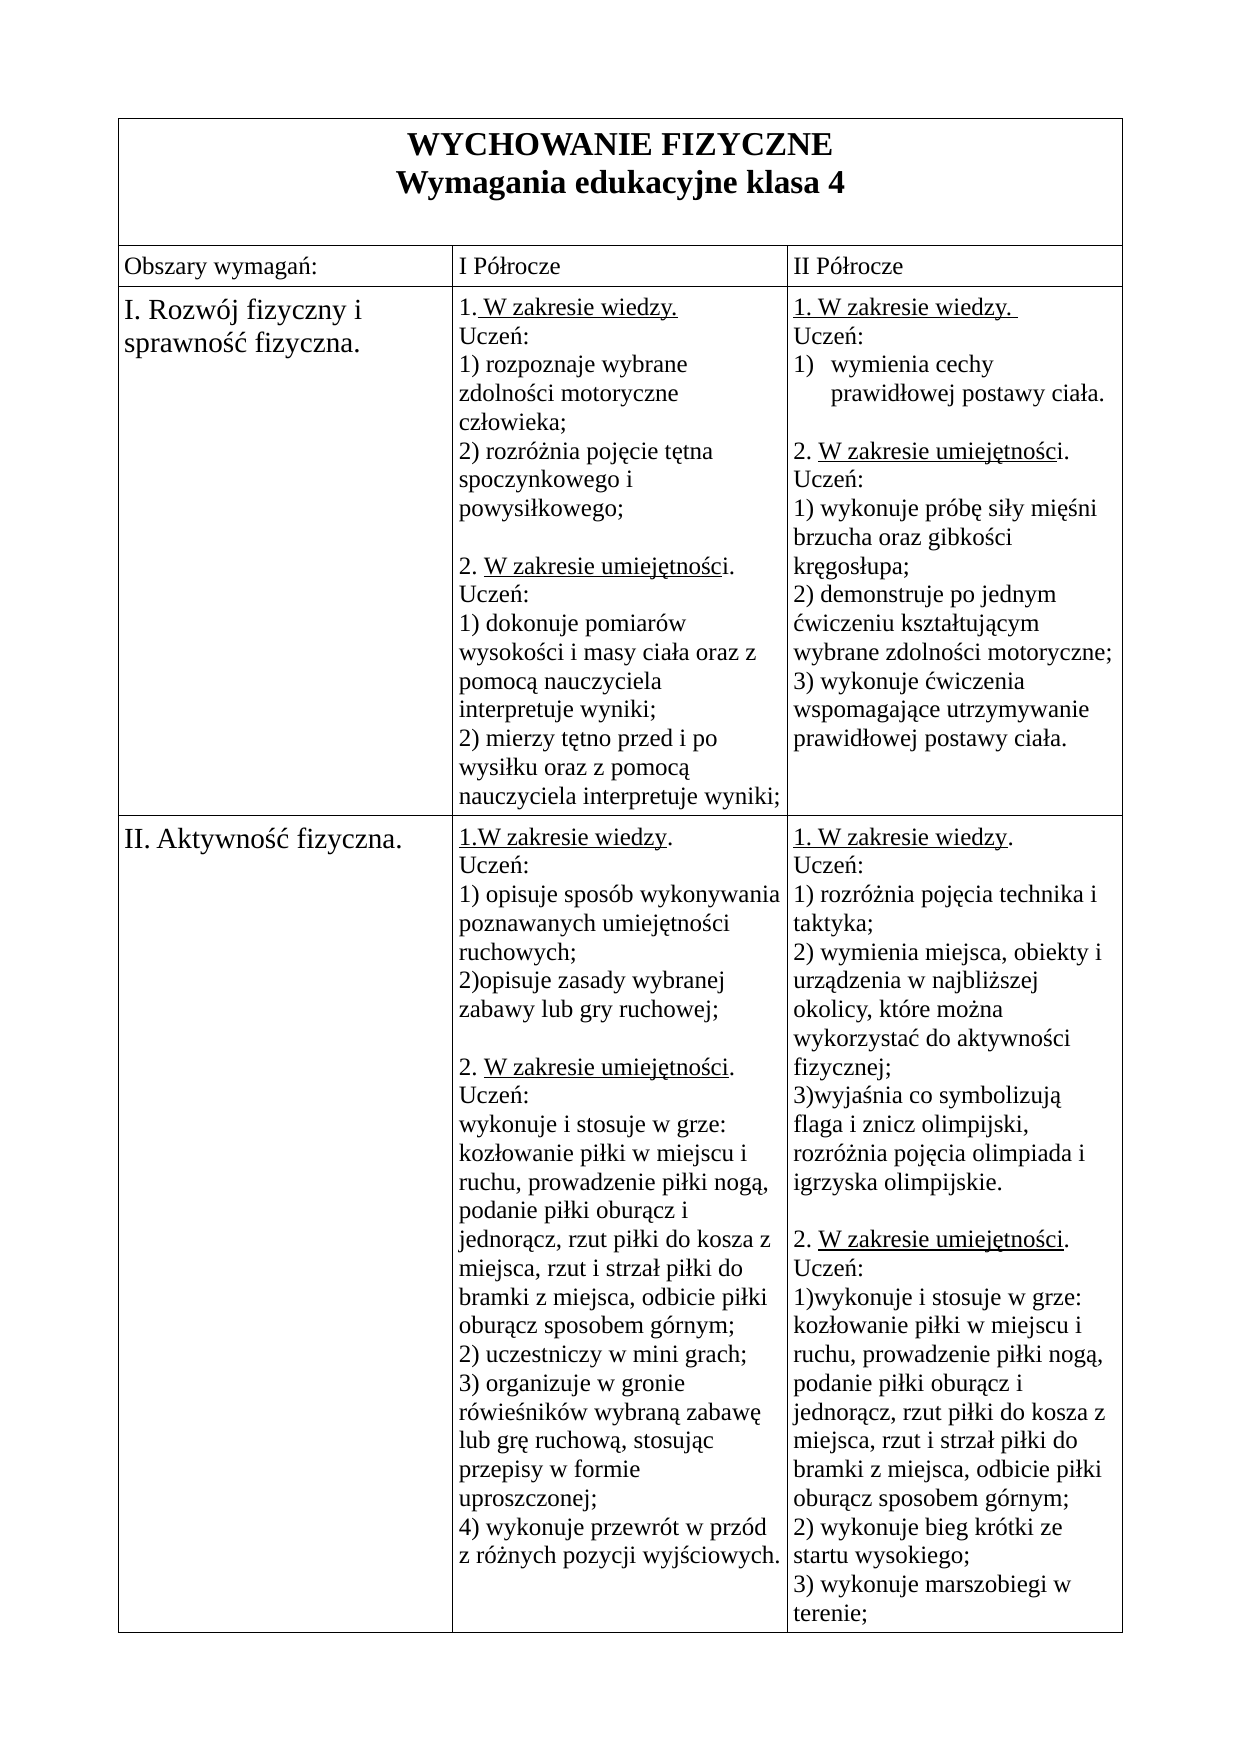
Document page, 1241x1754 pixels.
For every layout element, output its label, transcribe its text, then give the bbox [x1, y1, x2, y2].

table_cell I Półrocze [453, 246, 787, 286]
table_cell I. Rozwój fizyczny i sprawność fizyczna. [119, 287, 452, 815]
table_cell 1. W zakresie wiedzy. Uczeń: wymienia cechy prawidłowej postawy ciała. 2. W zakresie umiejętności. Uczeń: 1) wykonuje próbę siły mięśni brzucha oraz gibkości kręgosłupa; 2) demonstruje po jednym ćwiczeniu kształtującym wybrane zdolności motoryczne; 3) wykonuje ćwiczenia wspomagające utrzymywanie prawidłowej postawy ciała. [788, 287, 1122, 815]
table_header WYCHOWANIE FIZYCZNE Wymagania edukacyjne klasa 4 [119, 119, 1122, 245]
table_cell 1.W zakresie wiedzy. Uczeń: 1) opisuje sposób wykonywania poznawanych umiejętności ruchowych; 2)opisuje zasady wybranej zabawy lub gry ruchowej; 2. W zakresie umiejętności. Uczeń: wykonuje i stosuje w grze: kozłowanie piłki w miejscu i ruchu, prowadzenie piłki nogą, podanie piłki oburącz i jednorącz, rzut piłki do kosza z miejsca, rzut i strzał piłki do bramki z miejsca, odbicie piłki oburącz sposobem górnym; 2) uczestniczy w mini grach; 3) organizuje w gronie rówieśników wybraną zabawę lub grę ruchową, stosując przepisy w formie uproszczonej; 4) wykonuje przewrót w przód z różnych pozycji wyjściowych. [453, 816, 787, 1632]
table_cell 1. W zakresie wiedzy. Uczeń: 1) rozróżnia pojęcia technika i taktyka; 2) wymienia miejsca, obiekty i urządzenia w najbliższej okolicy, które można wykorzystać do aktywności fizycznej; 3)wyjaśnia co symbolizują flaga i znicz olimpijski, rozróżnia pojęcia olimpiada i igrzyska olimpijskie. 2. W zakresie umiejętności. Uczeń: 1)wykonuje i stosuje w grze: kozłowanie piłki w miejscu i ruchu, prowadzenie piłki nogą, podanie piłki oburącz i jednorącz, rzut piłki do kosza z miejsca, rzut i strzał piłki do bramki z miejsca, odbicie piłki oburącz sposobem górnym; 2) wykonuje bieg krótki ze startu wysokiego; 3) wykonuje marszobiegi w terenie; [788, 816, 1122, 1632]
table_cell II Półrocze [788, 246, 1122, 286]
table_cell 1. W zakresie wiedzy. Uczeń: 1) rozpoznaje wybrane zdolności motoryczne człowieka; 2) rozróżnia pojęcie tętna spoczynkowego i powysiłkowego; 2. W zakresie umiejętności. Uczeń: 1) dokonuje pomiarów wysokości i masy ciała oraz z pomocą nauczyciela interpretuje wyniki; 2) mierzy tętno przed i po wysiłku oraz z pomocą nauczyciela interpretuje wyniki; [453, 287, 787, 815]
table_cell II. Aktywność fizyczna. [119, 816, 452, 1632]
table_cell Obszary wymagań: [119, 246, 452, 286]
